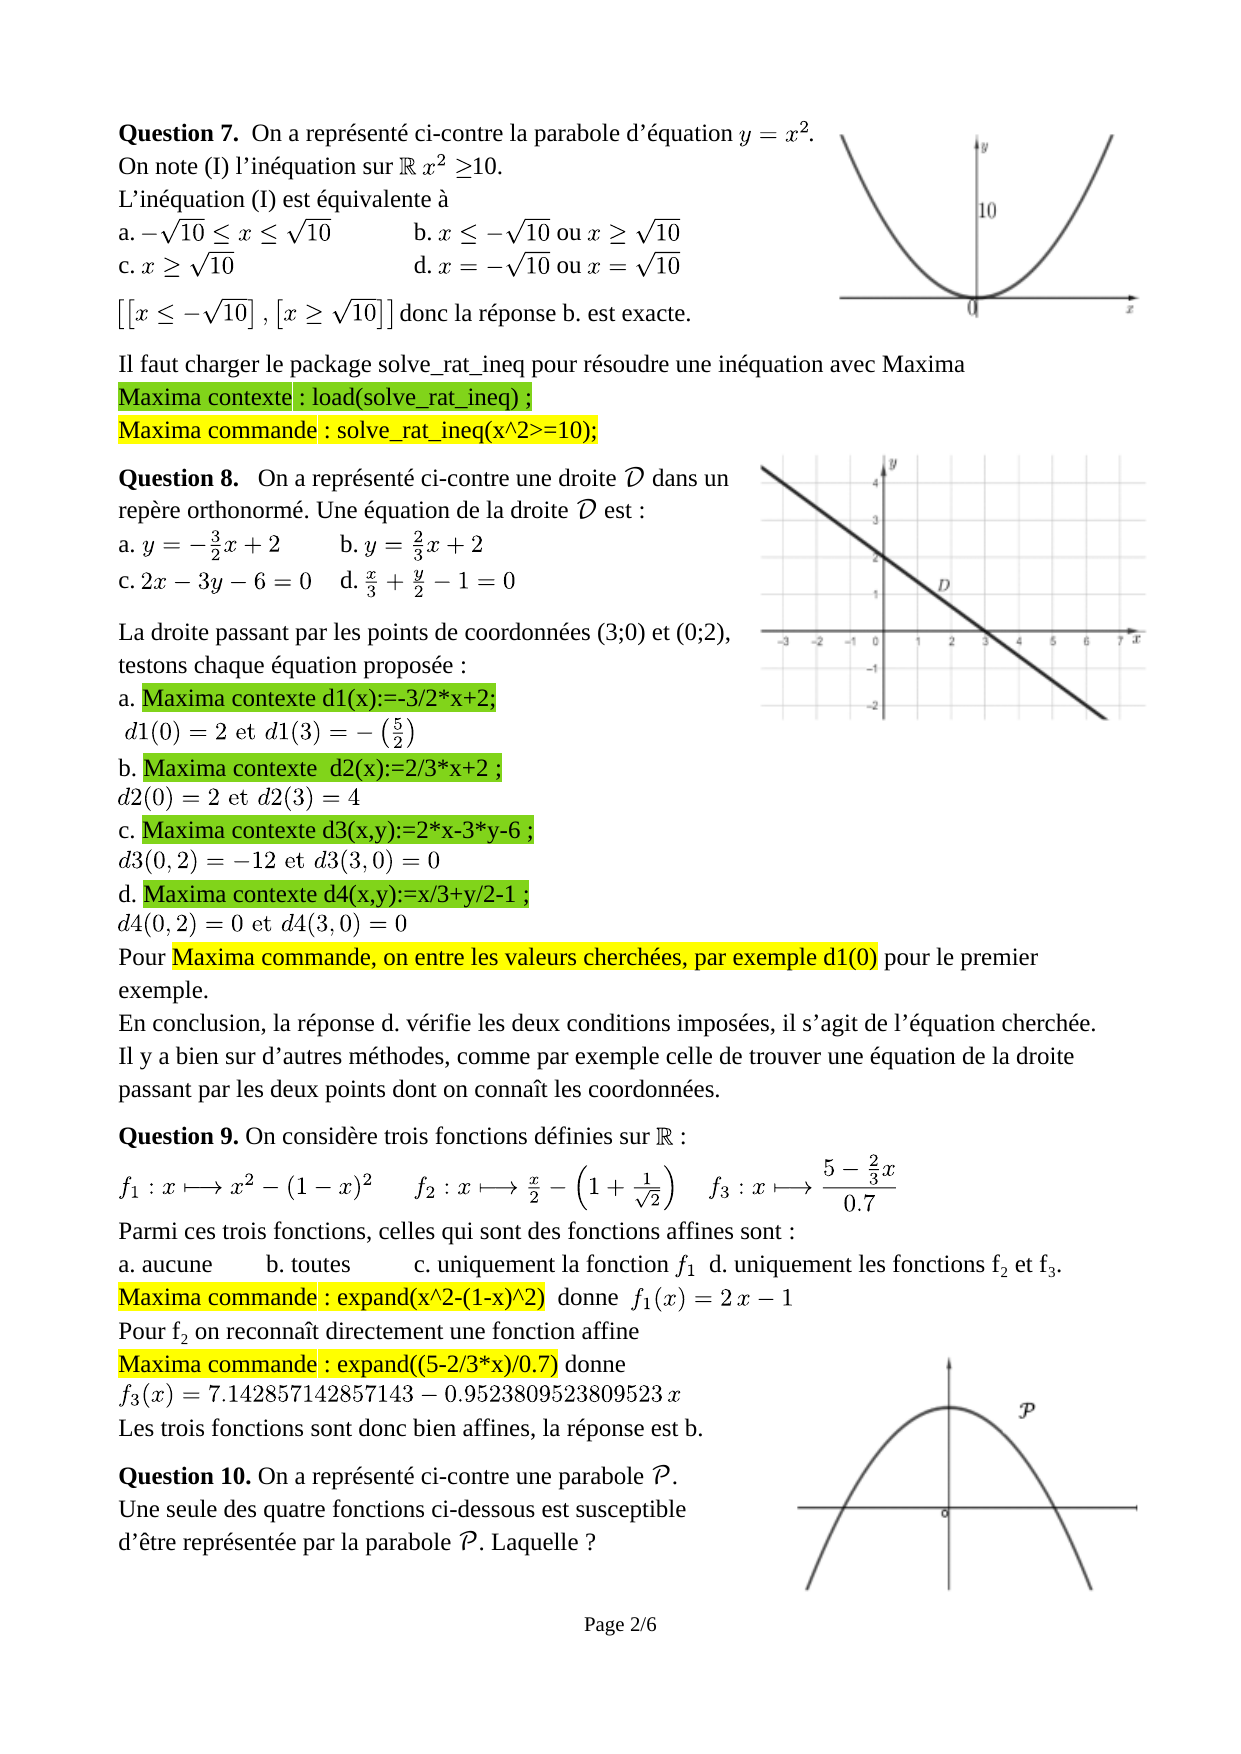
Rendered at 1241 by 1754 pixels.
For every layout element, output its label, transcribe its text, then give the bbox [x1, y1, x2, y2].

text Question 9. On considère trois fonctions définies sur : Parmi ces trois fonctions, celles qui sont des fonctions affines sont : a. aucune b. toutes c. uniquement la fonction d. uniquement les fonctions f₂ et f₃. Maxima commande : expand(x^2-(1-x)^2) donne Pour f₂ on reconnaît directement une fonction affine Maxima commande : expand((5-2/3*x)/0.7) donne Les trois fonctions sont donc bien affines, la réponse est b. [118, 1121, 1122, 1442]
text donc la réponse b. est exacte. [377, 298, 1122, 330]
picture [759, 451, 1147, 735]
picture [796, 1353, 1138, 1609]
text La droite passant par les points de coordonnées (3;0) et (0;2), testons chaque équation proposée : a. Maxima contexte d1(x):=-3/2*x+2; b. Maxima contexte d2(x):=2/3*x+2 ; c. Maxima contexte d3(x,y):=2*x-3*y-6 ; d. Maxima contexte d4(x,y):=x/3+y/2-1 ; Pour Maxima commande, on entre les valeurs cherchées, par exemple d1(0) pour le premier exemple. En conclusion, la réponse d. vérifie les deux conditions imposées, il s’agit de l’équation cherchée. Il y a bien sur d’autres méthodes, comme par exemple celle de trouver une équation de la droite passant par les deux points dont on connaît les coordonnées. [118, 617, 1122, 1102]
text Question 8. On a représenté ci-contre une droite 𝒟 dans un repère orthonormé. Une équation de la droite 𝒟 est : a. b. c. d. [118, 463, 759, 598]
text Il faut charger le package solve_rat_ineq pour résoudre une inéquation avec Maxima Maxima contexte : load(solve_rat_ineq) ; Maxima commande : solve_rat_ineq(x^2>=10); [118, 349, 1122, 444]
picture [835, 119, 1143, 326]
text Question 7. On a représenté ci-contre la parabole d’équation . On note (I) l’inéquation sur 10. L’inéquation (I) est équivalente à a. b. ou c. d. ou [118, 118, 1122, 279]
text Question 10. On a représenté ci-contre une parabole 𝒫. Une seule des quatre fonctions ci-dessous est susceptible d’être représentée par la parabole 𝒫. Laquelle ? [118, 1461, 796, 1556]
